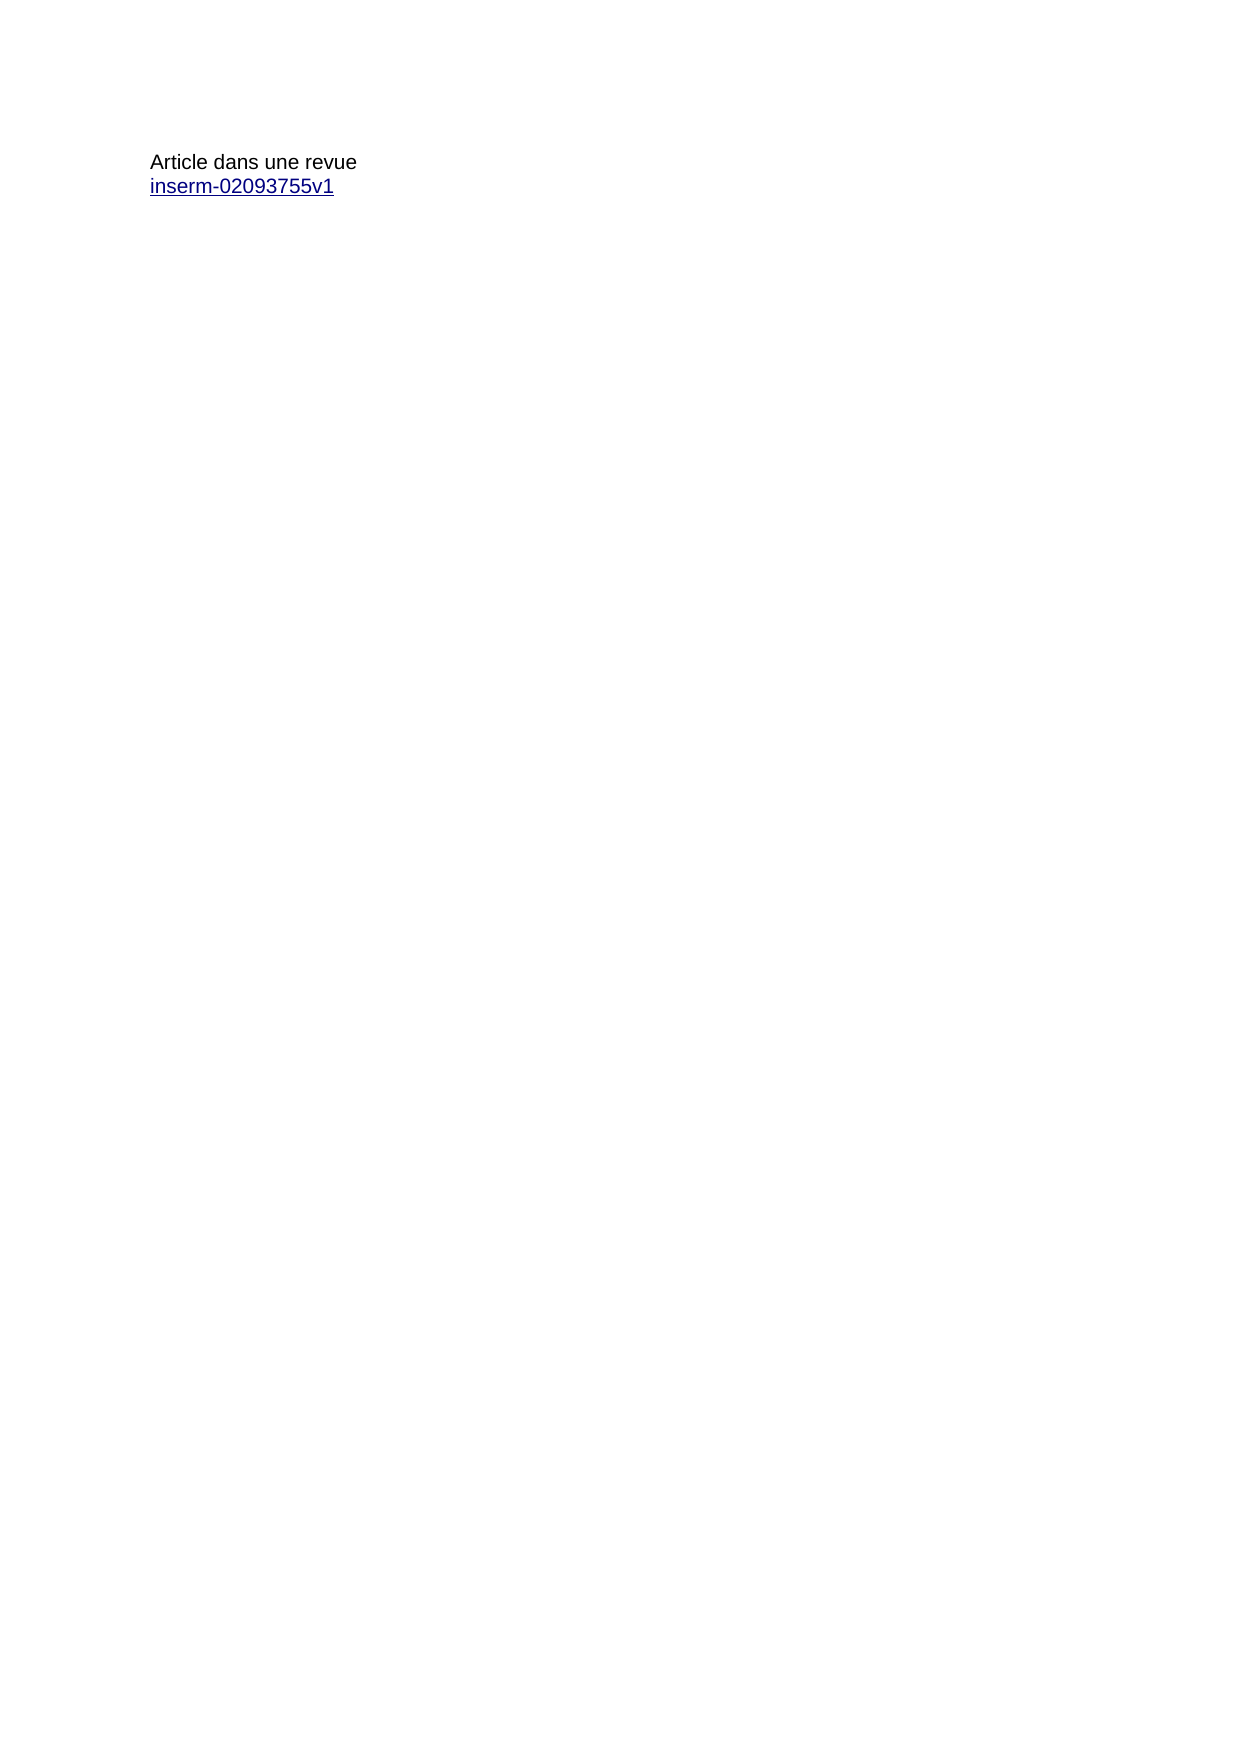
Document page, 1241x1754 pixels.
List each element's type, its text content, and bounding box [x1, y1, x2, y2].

table_cell Article dans une revue inserm-02093755v1 [150, 150, 1090, 198]
